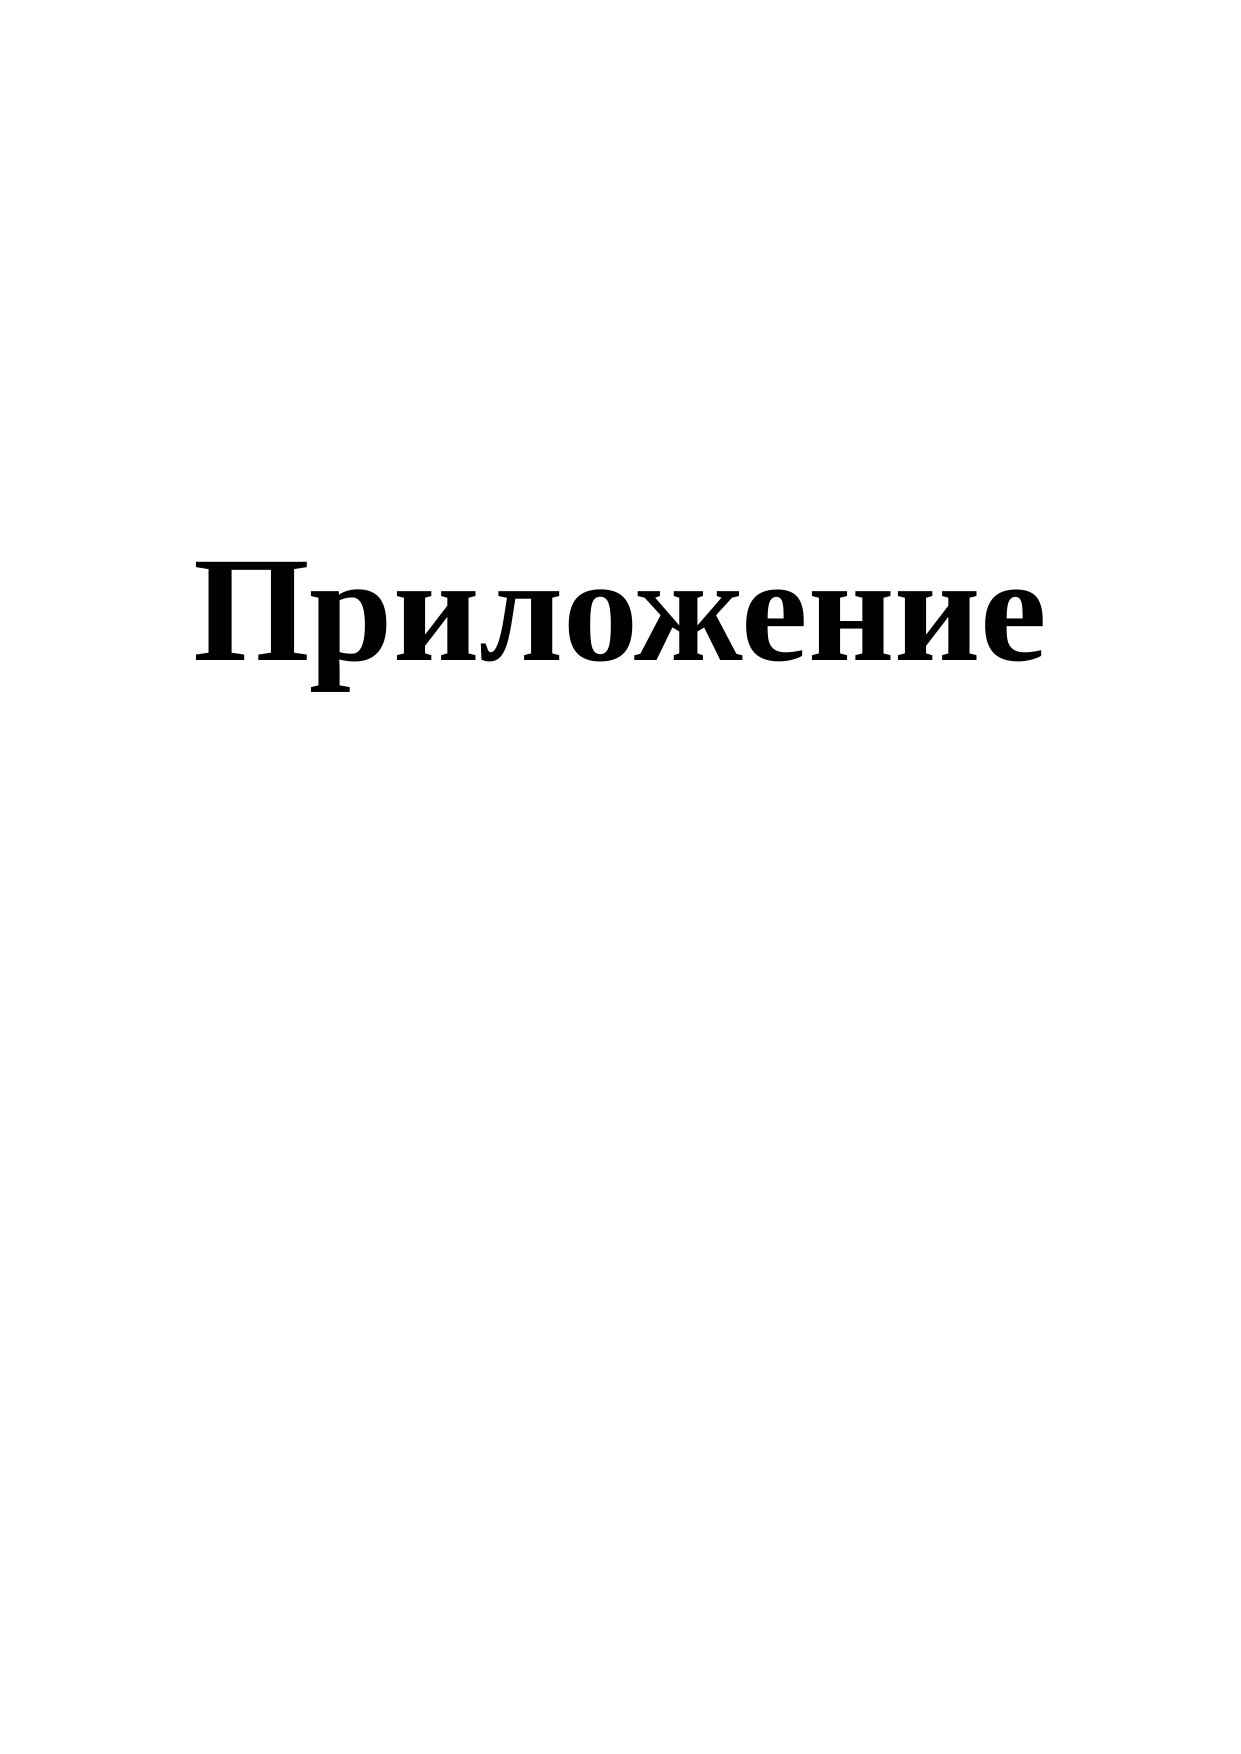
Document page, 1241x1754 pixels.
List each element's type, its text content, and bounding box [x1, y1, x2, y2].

text Приложение [118, 521, 1122, 693]
